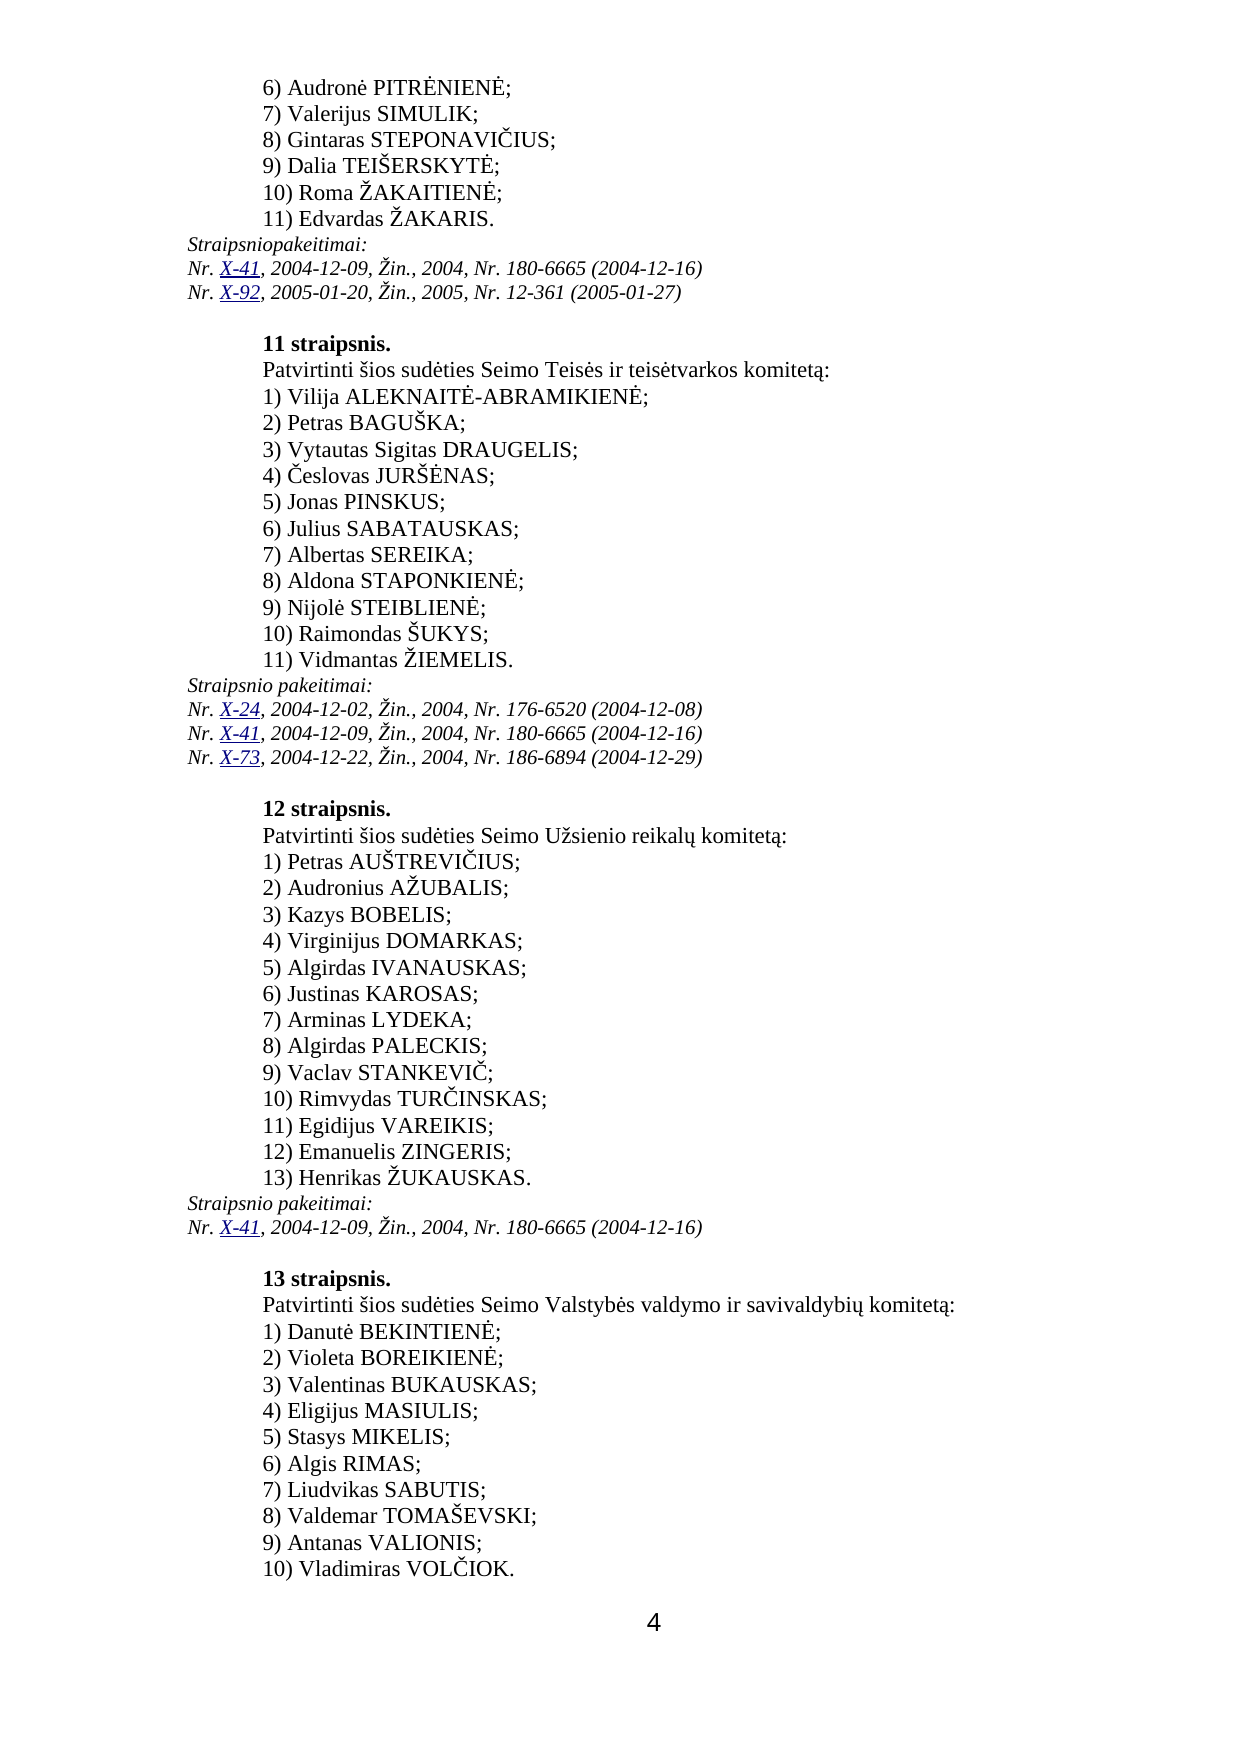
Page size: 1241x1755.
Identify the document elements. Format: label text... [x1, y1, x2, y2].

text 11) Edvardas ŽAKARIS. [187, 205, 1120, 232]
text Nr. X-41, 2004-12-09, Žin., 2004, Nr. 180-6665 (2004-12-16) [187, 256, 1120, 280]
text 1) Vilija ALEKNAITĖ-ABRAMIKIENĖ; [187, 383, 1120, 409]
text 13) Henrikas ŽUKAUSKAS. [187, 1164, 1120, 1191]
text 11 straipsnis. [187, 330, 1120, 357]
text 10) Rimvydas TURČINSKAS; [187, 1085, 1120, 1112]
text 8) Algirdas PALECKIS; [262, 1033, 1120, 1059]
text Nr. X-92, 2005-01-20, Žin., 2005, Nr. 12-361 (2005-01-27) [187, 280, 1120, 304]
text 9) Antanas VALIONIS; [187, 1529, 1120, 1555]
text 7) Albertas SEREIKA; [187, 541, 1120, 567]
text Straipsniopakeitimai: [187, 232, 1120, 256]
text 7) Valerijus SIMULIK; [187, 100, 1120, 126]
text 8) Gintaras STEPONAVIČIUS; [187, 126, 1120, 153]
text Straipsnio pakeitimai: [187, 673, 1120, 697]
text 4) Česlovas JURŠĖNAS; [187, 462, 1120, 488]
text 7) Arminas LYDEKA; [262, 1006, 1120, 1033]
text Nr. X-73, 2004-12-22, Žin., 2004, Nr. 186-6894 (2004-12-29) [187, 745, 1120, 769]
text 10) Vladimiras VOLČIOK. [187, 1555, 1120, 1581]
text 7) Liudvikas SABUTIS; [187, 1476, 1120, 1502]
text 5) Jonas PINSKUS; [187, 488, 1120, 515]
text Patvirtinti šios sudėties Seimo Valstybės valdymo ir savivaldybių komitetą: [187, 1292, 1120, 1318]
text Nr. X-41, 2004-12-09, Žin., 2004, Nr. 180-6665 (2004-12-16) [187, 1215, 1120, 1239]
text 12) Emanuelis ZINGERIS; [187, 1138, 1120, 1164]
text 2) Audronius AŽUBALIS; [187, 874, 1120, 901]
text 8) Valdemar TOMAŠEVSKI; [187, 1502, 1120, 1529]
text 2) Petras BAGUŠKA; [187, 409, 1120, 436]
text Patvirtinti šios sudėties Seimo Teisės ir teisėtvarkos komitetą: [187, 357, 1120, 383]
text 3) Kazys BOBELIS; [187, 901, 1120, 927]
text 5) Stasys MIKELIS; [187, 1423, 1120, 1450]
text 9) Nijolė STEIBLIENĖ; [187, 594, 1120, 620]
text 6) Audronė PITRĖNIENĖ; [187, 73, 1120, 100]
text 9) Dalia TEIŠERSKYTĖ; [187, 153, 1120, 179]
text 13 straipsnis. [187, 1265, 1120, 1292]
text 9) Vaclav STANKEVIČ; [187, 1059, 1120, 1085]
text 3) Valentinas BUKAUSKAS; [187, 1371, 1120, 1397]
text 10) Roma ŽAKAITIENĖ; [187, 179, 1120, 205]
text 5) Algirdas IVANAUSKAS; [187, 953, 1120, 980]
text 6) Justinas KAROSAS; [187, 980, 1120, 1006]
text 8) Aldona STAPONKIENĖ; [187, 567, 1120, 594]
text 4) Eligijus MASIULIS; [187, 1397, 1120, 1423]
text 6) Julius SABATAUSKAS; [187, 515, 1120, 541]
text 1) Petras AUŠTREVIČIUS; [187, 848, 1120, 874]
text 11) Egidijus VAREIKIS; [187, 1112, 1120, 1138]
text Nr. X-24, 2004-12-02, Žin., 2004, Nr. 176-6520 (2004-12-08) [187, 697, 1120, 721]
text 1) Danutė BEKINTIENĖ; [187, 1318, 1120, 1344]
text 12 straipsnis. [187, 795, 1120, 822]
text 6) Algis RIMAS; [187, 1450, 1120, 1476]
text 4) Virginijus DOMARKAS; [187, 927, 1120, 953]
text Patvirtinti šios sudėties Seimo Užsienio reikalų komitetą: [187, 822, 1120, 848]
text Straipsnio pakeitimai: [187, 1191, 1120, 1215]
text 10) Raimondas ŠUKYS; [187, 620, 1120, 646]
text 11) Vidmantas ŽIEMELIS. [187, 646, 1120, 673]
text 3) Vytautas Sigitas DRAUGELIS; [187, 436, 1120, 462]
text 2) Violeta BOREIKIENĖ; [187, 1344, 1120, 1371]
text Nr. X-41, 2004-12-09, Žin., 2004, Nr. 180-6665 (2004-12-16) [187, 721, 1120, 745]
